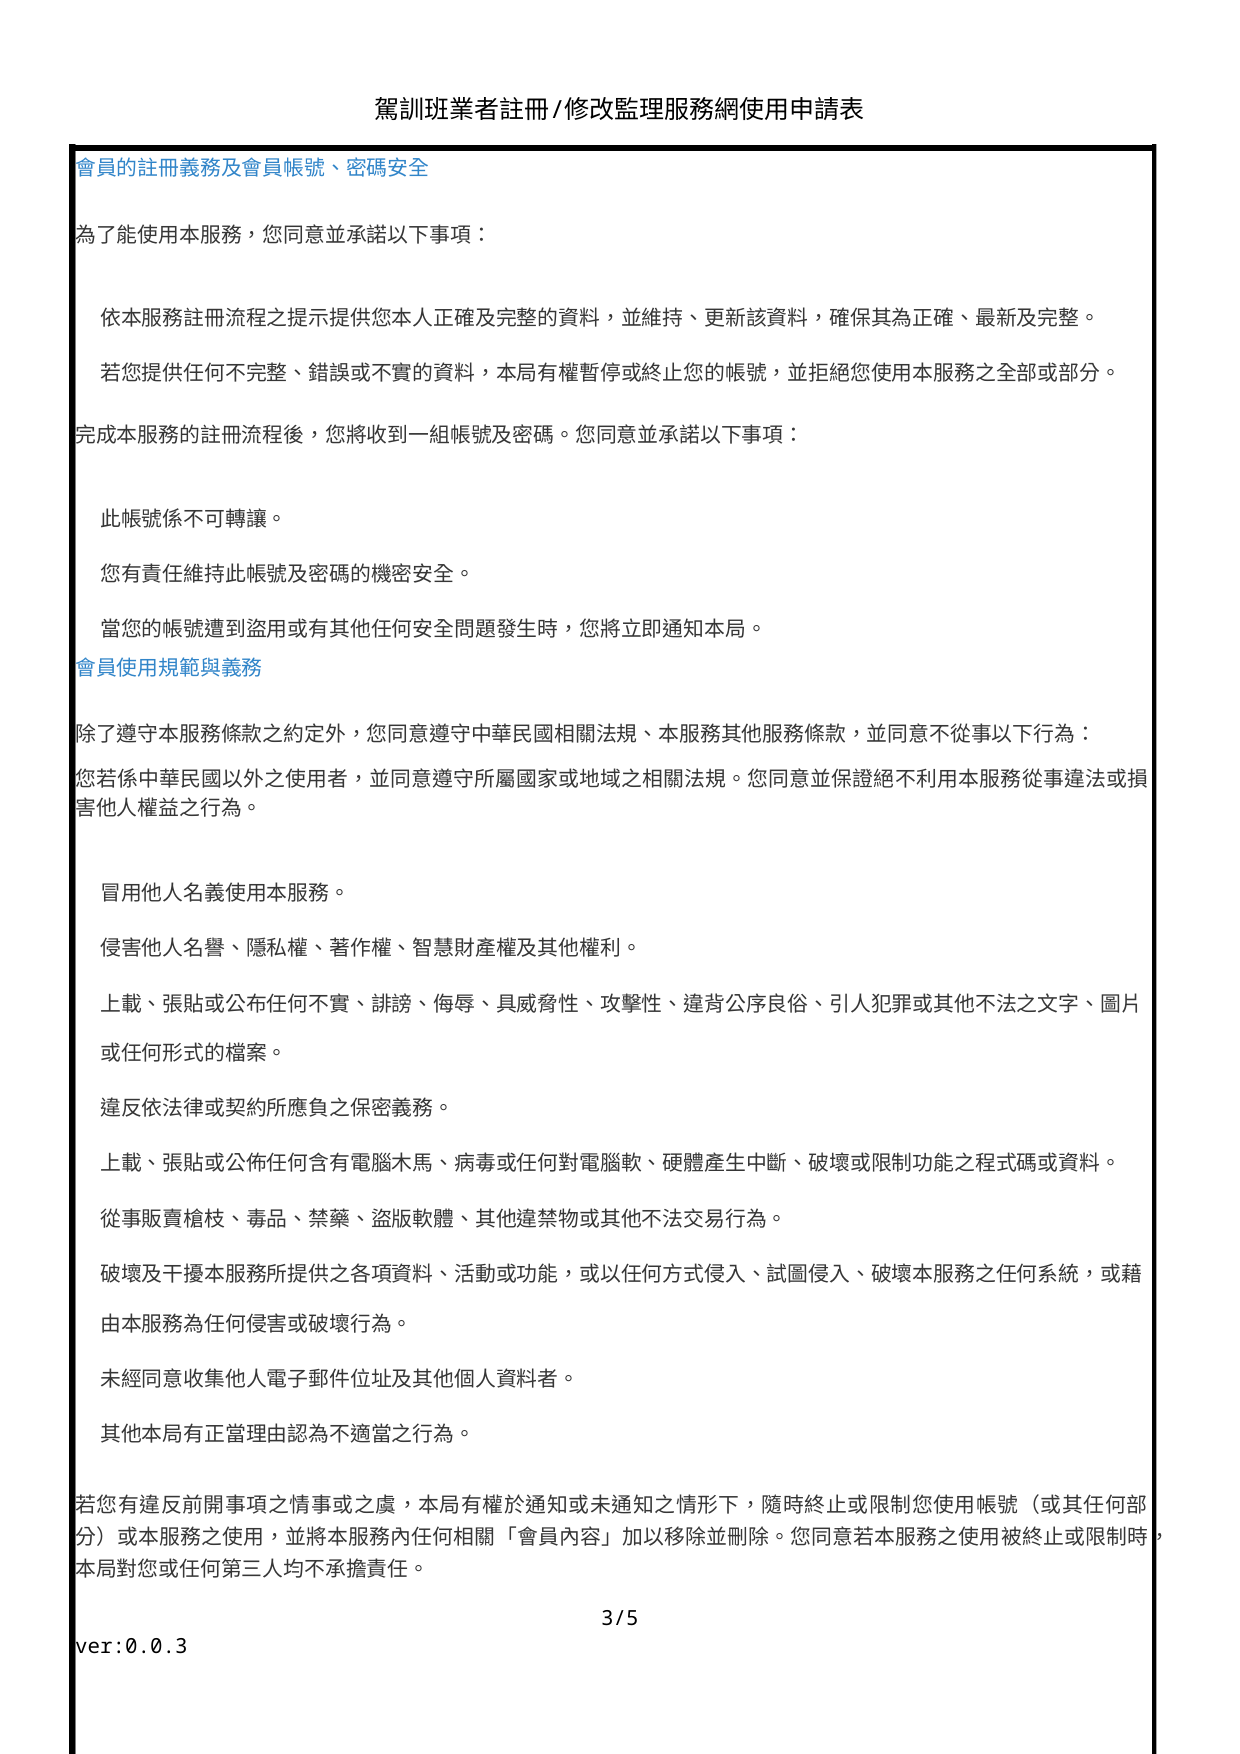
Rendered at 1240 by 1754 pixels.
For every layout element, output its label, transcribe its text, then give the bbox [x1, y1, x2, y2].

text 駕訓班業者註冊/修改監理服務網使用申請表 [75, 86, 1164, 126]
text 3/5 [1157, 1603, 1164, 1631]
